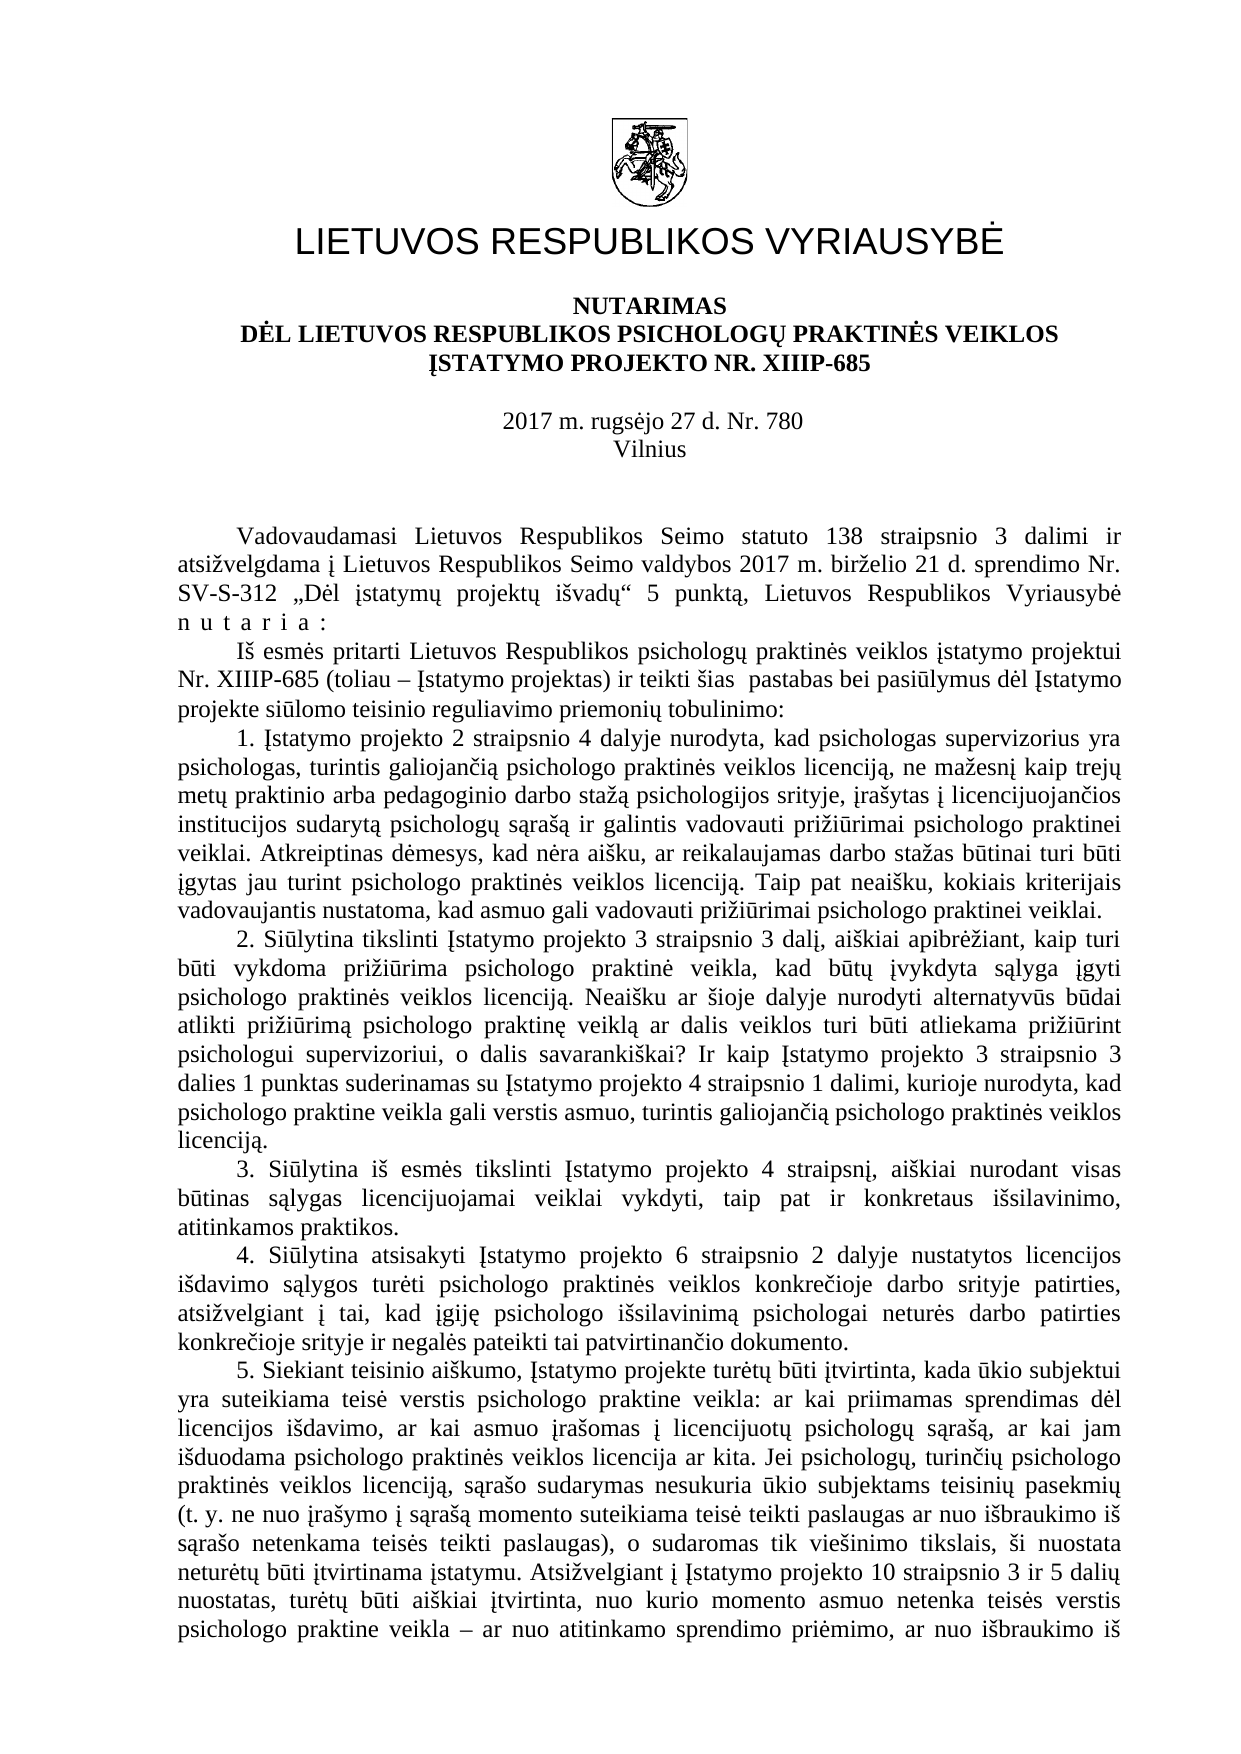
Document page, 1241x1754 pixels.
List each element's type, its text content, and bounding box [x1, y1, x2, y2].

text DĖL LIETUVOS RESPUBLIKOS PSICHOLOGŲ PRAKTINĖS VEIKLOS ĮSTATYMO PROJEKTO NR. XIIIP-685 [177, 319, 1122, 377]
text nutarimas [177, 291, 1122, 319]
text 1. Įstatymo projekto 2 straipsnio 4 dalyje nurodyta, kad psichologas supervizorius yra psichologas, turintis galiojančią psichologo praktinės veiklos licenciją, ne mažesnį kaip trejų metų praktinio arba pedagoginio darbo stažą psichologijos srityje, įrašytas į licencijuojančios institucijos sudarytą psichologų sąrašą ir galintis vadovauti prižiūrimai psichologo praktinei veiklai. Atkreiptinas dėmesys, kad nėra aišku, ar reikalaujamas darbo stažas būtinai turi būti įgytas jau turint psichologo praktinės veiklos licenciją. Taip pat neaišku, kokiais kriterijais vadovaujantis nustatoma, kad asmuo gali vadovauti prižiūrimai psichologo praktinei veiklai. [177, 723, 1122, 924]
text 2017 m. rugsėjo 27 d. Nr. 780 [177, 406, 1122, 434]
text Lietuvos Respublikos Vyriausybė [177, 219, 1122, 262]
text 2. Siūlytina tikslinti Įstatymo projekto 3 straipsnio 3 dalį, aiškiai apibrėžiant, kaip turi būti vykdoma prižiūrima psichologo praktinė veikla, kad būtų įvykdyta sąlyga įgyti psichologo praktinės veiklos licenciją. Neaišku ar šioje dalyje nurodyti alternatyvūs būdai atlikti prižiūrimą psichologo praktinę veiklą ar dalis veiklos turi būti atliekama prižiūrint psichologui supervizoriui, o dalis savarankiškai? Ir kaip Įstatymo projekto 3 straipsnio 3 dalies 1 punktas suderinamas su Įstatymo projekto 4 straipsnio 1 dalimi, kurioje nurodyta, kad psichologo praktine veikla gali verstis asmuo, turintis galiojančią psichologo praktinės veiklos licenciją. [177, 924, 1122, 1154]
text Vilnius [177, 434, 1122, 463]
text 3. Siūlytina iš esmės tikslinti Įstatymo projekto 4 straipsnį, aiškiai nurodant visas būtinas sąlygas licencijuojamai veiklai vykdyti, taip pat ir konkretaus išsilavinimo, atitinkamos praktikos. [177, 1154, 1122, 1240]
text Vadovaudamasi Lietuvos Respublikos Seimo statuto 138 straipsnio 3 dalimi ir atsižvelgdama į Lietuvos Respublikos Seimo valdybos 2017 m. birželio 21 d. sprendimo Nr. SV-S-312 „Dėl įstatymų projektų išvadų“ 5 punktą, Lietuvos Respublikos Vyriausybė nutaria: [177, 521, 1122, 636]
text Iš esmės pritarti Lietuvos Respublikos psichologų praktinės veiklos įstatymo projektui Nr. XIIIP-685 (toliau – Įstatymo projektas) ir teikti šias pastabas bei pasiūlymus dėl Įstatymo projekte siūlomo teisinio reguliavimo priemonių tobulinimo: [177, 636, 1122, 723]
text 4. Siūlytina atsisakyti Įstatymo projekto 6 straipsnio 2 dalyje nustatytos licencijos išdavimo sąlygos turėti psichologo praktinės veiklos konkrečioje darbo srityje patirties, atsižvelgiant į tai, kad įgiję psichologo išsilavinimą psichologai neturės darbo patirties konkrečioje srityje ir negalės pateikti tai patvirtinančio dokumento. [177, 1240, 1122, 1355]
text 5. Siekiant teisinio aiškumo, Įstatymo projekte turėtų būti įtvirtinta, kada ūkio subjektui yra suteikiama teisė verstis psichologo praktine veikla: ar kai priimamas sprendimas dėl licencijos išdavimo, ar kai asmuo įrašomas į licencijuotų psichologų sąrašą, ar kai jam išduodama psichologo praktinės veiklos licencija ar kita. Jei psichologų, turinčių psichologo praktinės veiklos licenciją, sąrašo sudarymas nesukuria ūkio subjektams teisinių pasekmių (t. y. ne nuo įrašymo į sąrašą momento suteikiama teisė teikti paslaugas ar nuo išbraukimo iš sąrašo netenkama teisės teikti paslaugas), o sudaromas tik viešinimo tikslais, ši nuostata neturėtų būti įtvirtinama įstatymu. Atsižvelgiant į Įstatymo projekto 10 straipsnio 3 ir 5 dalių nuostatas, turėtų būti aiškiai įtvirtinta, nuo kurio momento asmuo netenka teisės verstis psichologo praktine veikla – ar nuo atitinkamo sprendimo priėmimo, ar nuo išbraukimo iš [177, 1355, 1122, 1643]
